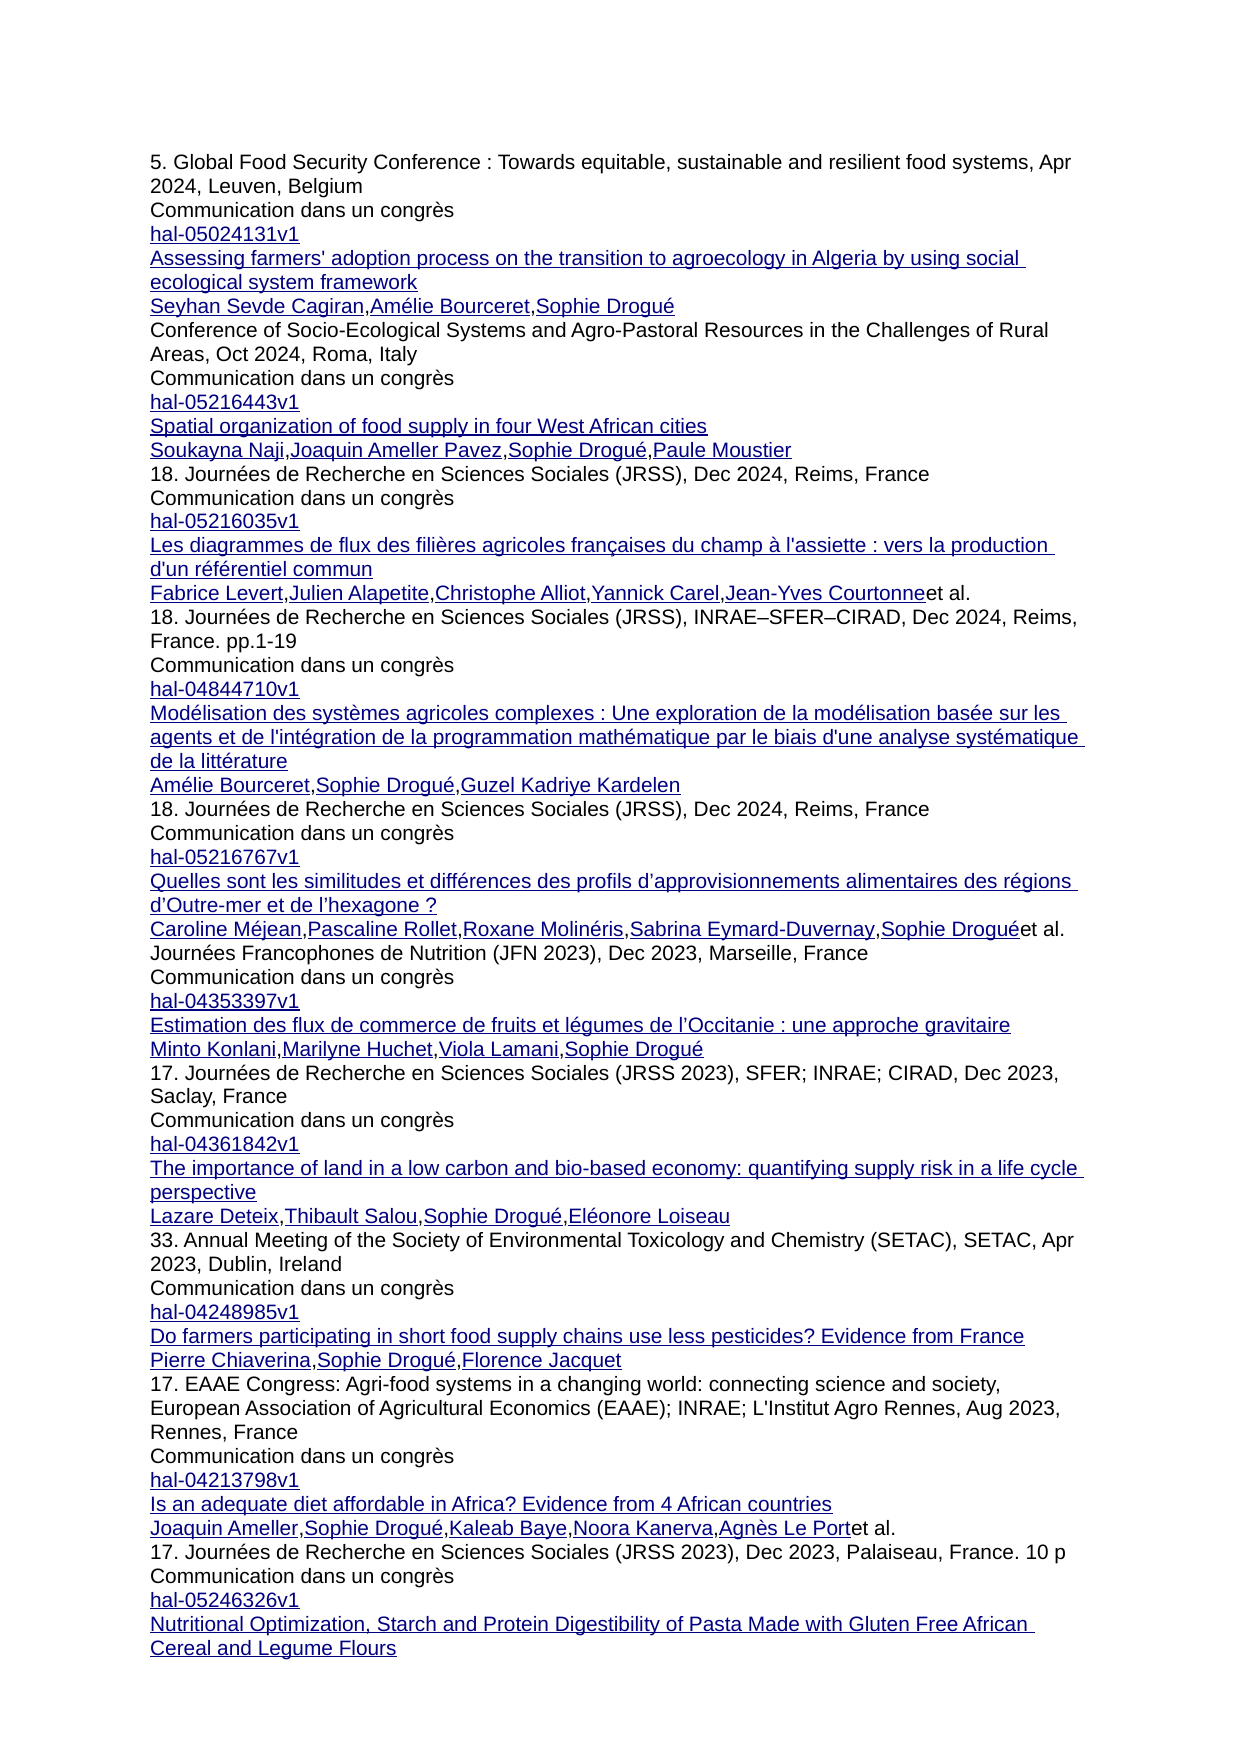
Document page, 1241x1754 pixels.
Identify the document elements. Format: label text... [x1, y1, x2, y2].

table_cell Les diagrammes de flux des filières agricoles françaises du champ à l'assiette : vers la production d'un référentiel commun Fabrice Levert,Julien Alapetite,Christophe Alliot,Yannick Carel,Jean-Yves Courtonneet al. 18. Journées de Recherche en Sciences Sociales (JRSS), INRAE–SFER–CIRAD, Dec 2024, Reims, France. pp.1-19 Communication dans un congrès hal-04844710v1 [150, 533, 1090, 701]
table_cell Modélisation des systèmes agricoles complexes : Une exploration de la modélisation basée sur les agents et de l'intégration de la programmation mathématique par le biais d'une analyse systématique de la littérature Amélie Bourceret,Sophie Drogué,Guzel Kadriye Kardelen 18. Journées de Recherche en Sciences Sociales (JRSS), Dec 2024, Reims, France Communication dans un congrès hal-05216767v1 [150, 701, 1090, 869]
table_cell Nutritional Optimization, Starch and Protein Digestibility of Pasta Made with Gluten Free African Cereal and Legume Flours [150, 1611, 1090, 1659]
table_cell 5. Global Food Security Conference : Towards equitable, sustainable and resilient food systems, Apr 2024, Leuven, Belgium Communication dans un congrès hal-05024131v1 [150, 150, 1090, 246]
table_cell Estimation des flux de commerce de fruits et légumes de l’Occitanie : une approche gravitaire Minto Konlani,Marilyne Huchet,Viola Lamani,Sophie Drogué 17. Journées de Recherche en Sciences Sociales (JRSS 2023), SFER; INRAE; CIRAD, Dec 2023, Saclay, France Communication dans un congrès hal-04361842v1 [150, 1013, 1090, 1156]
table_cell Quelles sont les similitudes et différences des profils d’approvisionnements alimentaires des régions d’Outre-mer et de l’hexagone ? Caroline Méjean,Pascaline Rollet,Roxane Molinéris,Sabrina Eymard-Duvernay,Sophie Droguéet al. Journées Francophones de Nutrition (JFN 2023), Dec 2023, Marseille, France Communication dans un congrès hal-04353397v1 [150, 869, 1090, 1012]
table_cell Assessing farmers' adoption process on the transition to agroecology in Algeria by using social ecological system framework Seyhan Sevde Cagiran,Amélie Bourceret,Sophie Drogué Conference of Socio-Ecological Systems and Agro-Pastoral Resources in the Challenges of Rural Areas, Oct 2024, Roma, Italy Communication dans un congrès hal-05216443v1 [150, 246, 1090, 413]
table_cell Is an adequate diet affordable in Africa? Evidence from 4 African countries Joaquin Ameller,Sophie Drogué,Kaleab Baye,Noora Kanerva,Agnès Le Portet al. 17. Journées de Recherche en Sciences Sociales (JRSS 2023), Dec 2023, Palaiseau, France. 10 p Communication dans un congrès hal-05246326v1 [150, 1492, 1090, 1611]
table_cell Do farmers participating in short food supply chains use less pesticides? Evidence from France Pierre Chiaverina,Sophie Drogué,Florence Jacquet 17. EAAE Congress: Agri-food systems in a changing world: connecting science and society, European Association of Agricultural Economics (EAAE); INRAE; L'Institut Agro Rennes, Aug 2023, Rennes, France Communication dans un congrès hal-04213798v1 [150, 1324, 1090, 1492]
table_cell The importance of land in a low carbon and bio-based economy: quantifying supply risk in a life cycle perspective Lazare Deteix,Thibault Salou,Sophie Drogué,Eléonore Loiseau 33. Annual Meeting of the Society of Environmental Toxicology and Chemistry (SETAC), SETAC, Apr 2023, Dublin, Ireland Communication dans un congrès hal-04248985v1 [150, 1156, 1090, 1324]
table_cell Spatial organization of food supply in four West African cities Soukayna Naji,Joaquin Ameller Pavez,Sophie Drogué,Paule Moustier 18. Journées de Recherche en Sciences Sociales (JRSS), Dec 2024, Reims, France Communication dans un congrès hal-05216035v1 [150, 414, 1090, 533]
